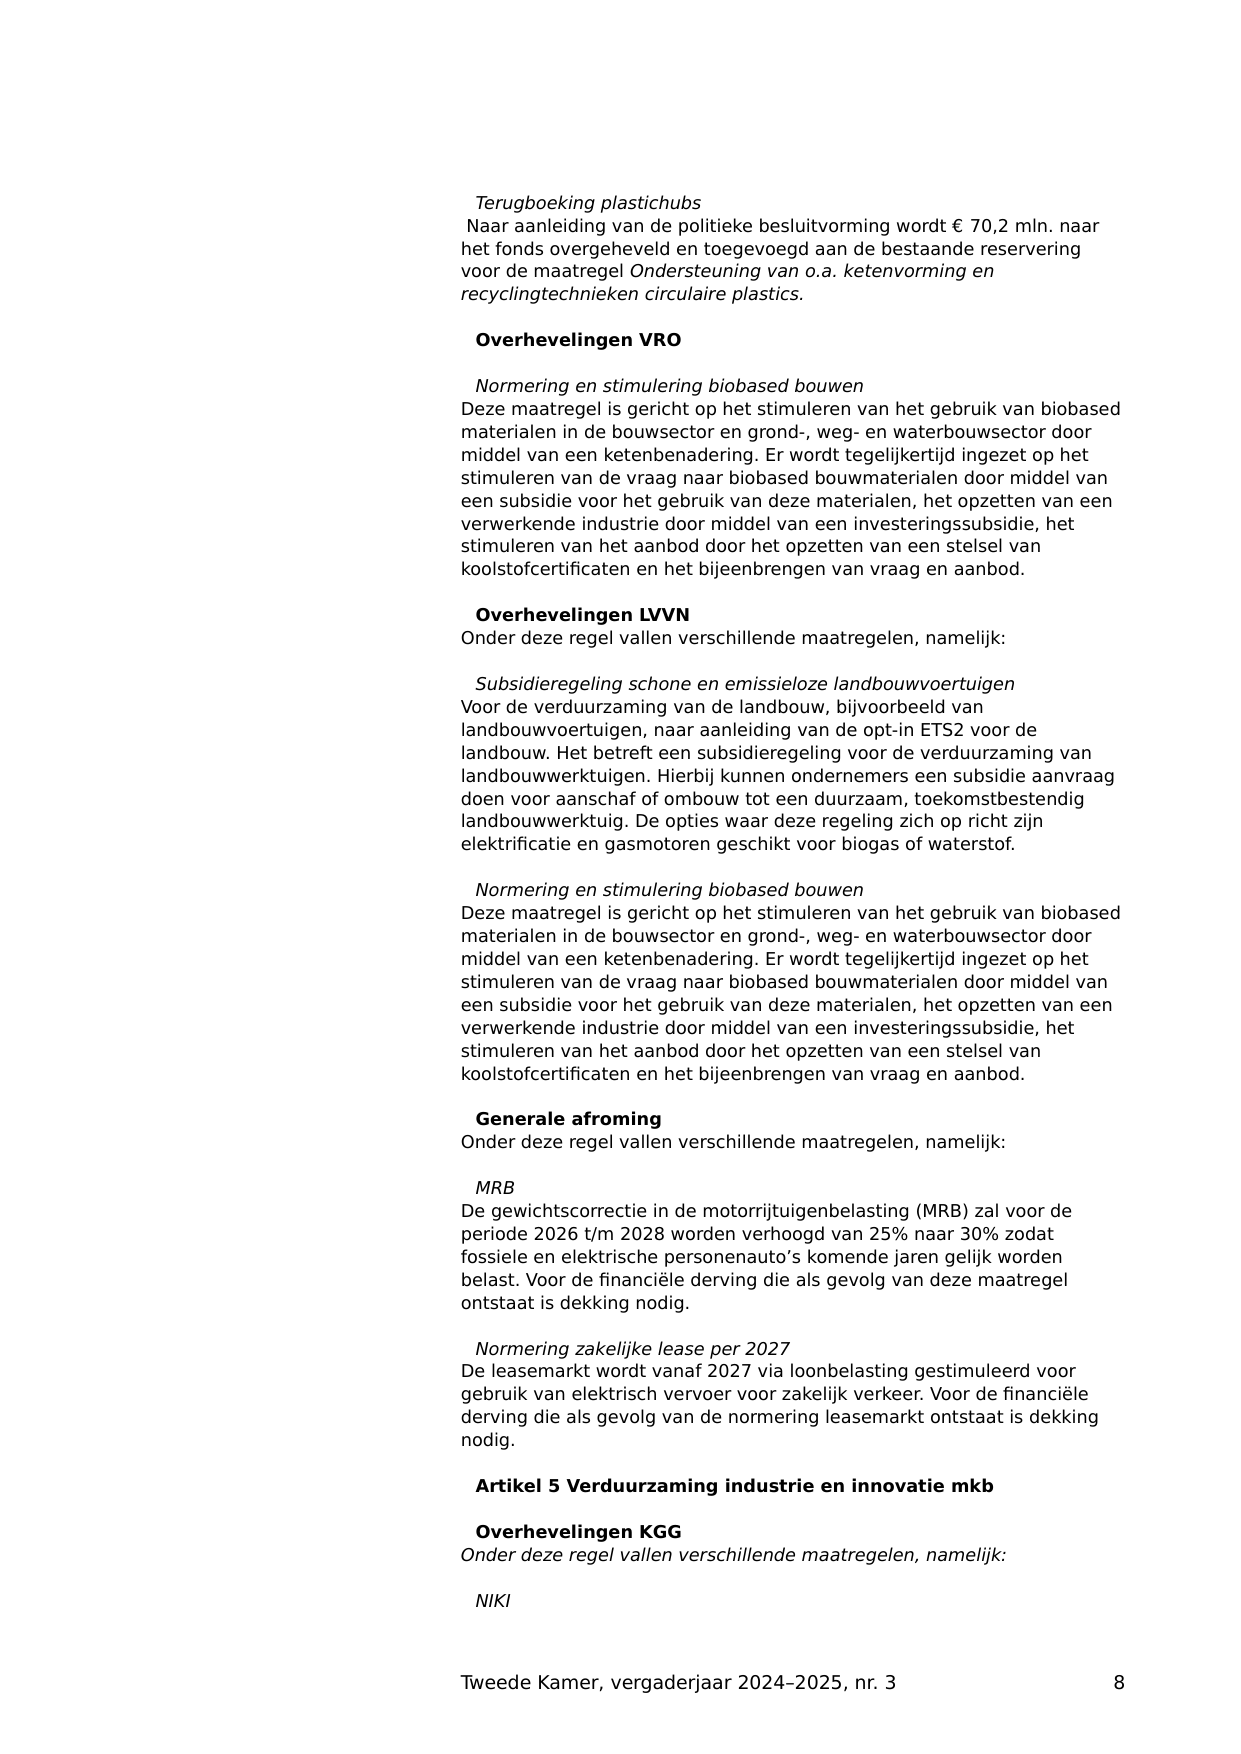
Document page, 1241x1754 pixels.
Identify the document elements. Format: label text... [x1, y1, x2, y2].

text Subsidieregeling schone en emissieloze landbouwvoertuigen Voor de verduurzaming van de landbouw, bijvoorbeeld van landbouwvoertuigen, naar aanleiding van de opt-in ETS2 voor de landbouw. Het betreft een subsidieregeling voor de verduurzaming van landbouwwerktuigen. Hierbij kunnen ondernemers een subsidie aanvraag doen voor aanschaf of ombouw tot een duurzaam, toekomstbestendig landbouwwerktuig. De opties waar deze regeling zich op richt zijn elektrificatie en gasmotoren geschikt voor biogas of waterstof. [461, 672, 1125, 855]
text Overhevelingen LVVN Onder deze regel vallen verschillende maatregelen, namelijk: [461, 603, 1125, 649]
text Normering en stimulering biobased bouwen Deze maatregel is gericht op het stimuleren van het gebruik van biobased materialen in de bouwsector en grond-, weg- en waterbouwsector door middel van een ketenbenadering. Er wordt tegelijkertijd ingezet op het stimuleren van de vraag naar biobased bouwmaterialen door middel van een subsidie voor het gebruik van deze materialen, het opzetten van een verwerkende industrie door middel van een investeringssubsidie, het stimuleren van het aanbod door het opzetten van een stelsel van koolstofcertificaten en het bijeenbrengen van vraag en aanbod. [461, 878, 1125, 1084]
text Terugboeking plastichubs Naar aanleiding van de politieke besluitvorming wordt € 70,2 mln. naar het fonds overgeheveld en toegevoegd aan de bestaande reservering voor de maatregel Ondersteuning van o.a. ketenvorming en recyclingtechnieken circulaire plastics. [461, 191, 1125, 305]
text MRB De gewichtscorrectie in de motorrijtuigenbelasting (MRB) zal voor de periode 2026 t/m 2028 worden verhoogd van 25% naar 30% zodat fossiele en elektrische personenauto’s komende jaren gelijk worden belast. Voor de financiële derving die als gevolg van deze maatregel ontstaat is dekking nodig. [461, 1176, 1125, 1314]
text NIKI [461, 1589, 1125, 1612]
text Normering zakelijke lease per 2027 De leasemarkt wordt vanaf 2027 via loonbelasting gestimuleerd voor gebruik van elektrisch vervoer voor zakelijk verkeer. Voor de financiële derving die als gevolg van de normering leasemarkt ontstaat is dekking nodig. [461, 1337, 1125, 1451]
text Generale afroming Onder deze regel vallen verschillende maatregelen, namelijk: [461, 1107, 1125, 1153]
text Artikel 5 Verduurzaming industrie en innovatie mkb [461, 1474, 1125, 1497]
text Normering en stimulering biobased bouwen Deze maatregel is gericht op het stimuleren van het gebruik van biobased materialen in de bouwsector en grond-, weg- en waterbouwsector door middel van een ketenbenadering. Er wordt tegelijkertijd ingezet op het stimuleren van de vraag naar biobased bouwmaterialen door middel van een subsidie voor het gebruik van deze materialen, het opzetten van een verwerkende industrie door middel van een investeringssubsidie, het stimuleren van het aanbod door het opzetten van een stelsel van koolstofcertificaten en het bijeenbrengen van vraag en aanbod. [461, 374, 1125, 580]
text Overhevelingen KGG Onder deze regel vallen verschillende maatregelen, namelijk: [461, 1520, 1125, 1566]
text Overhevelingen VRO [461, 328, 1125, 351]
